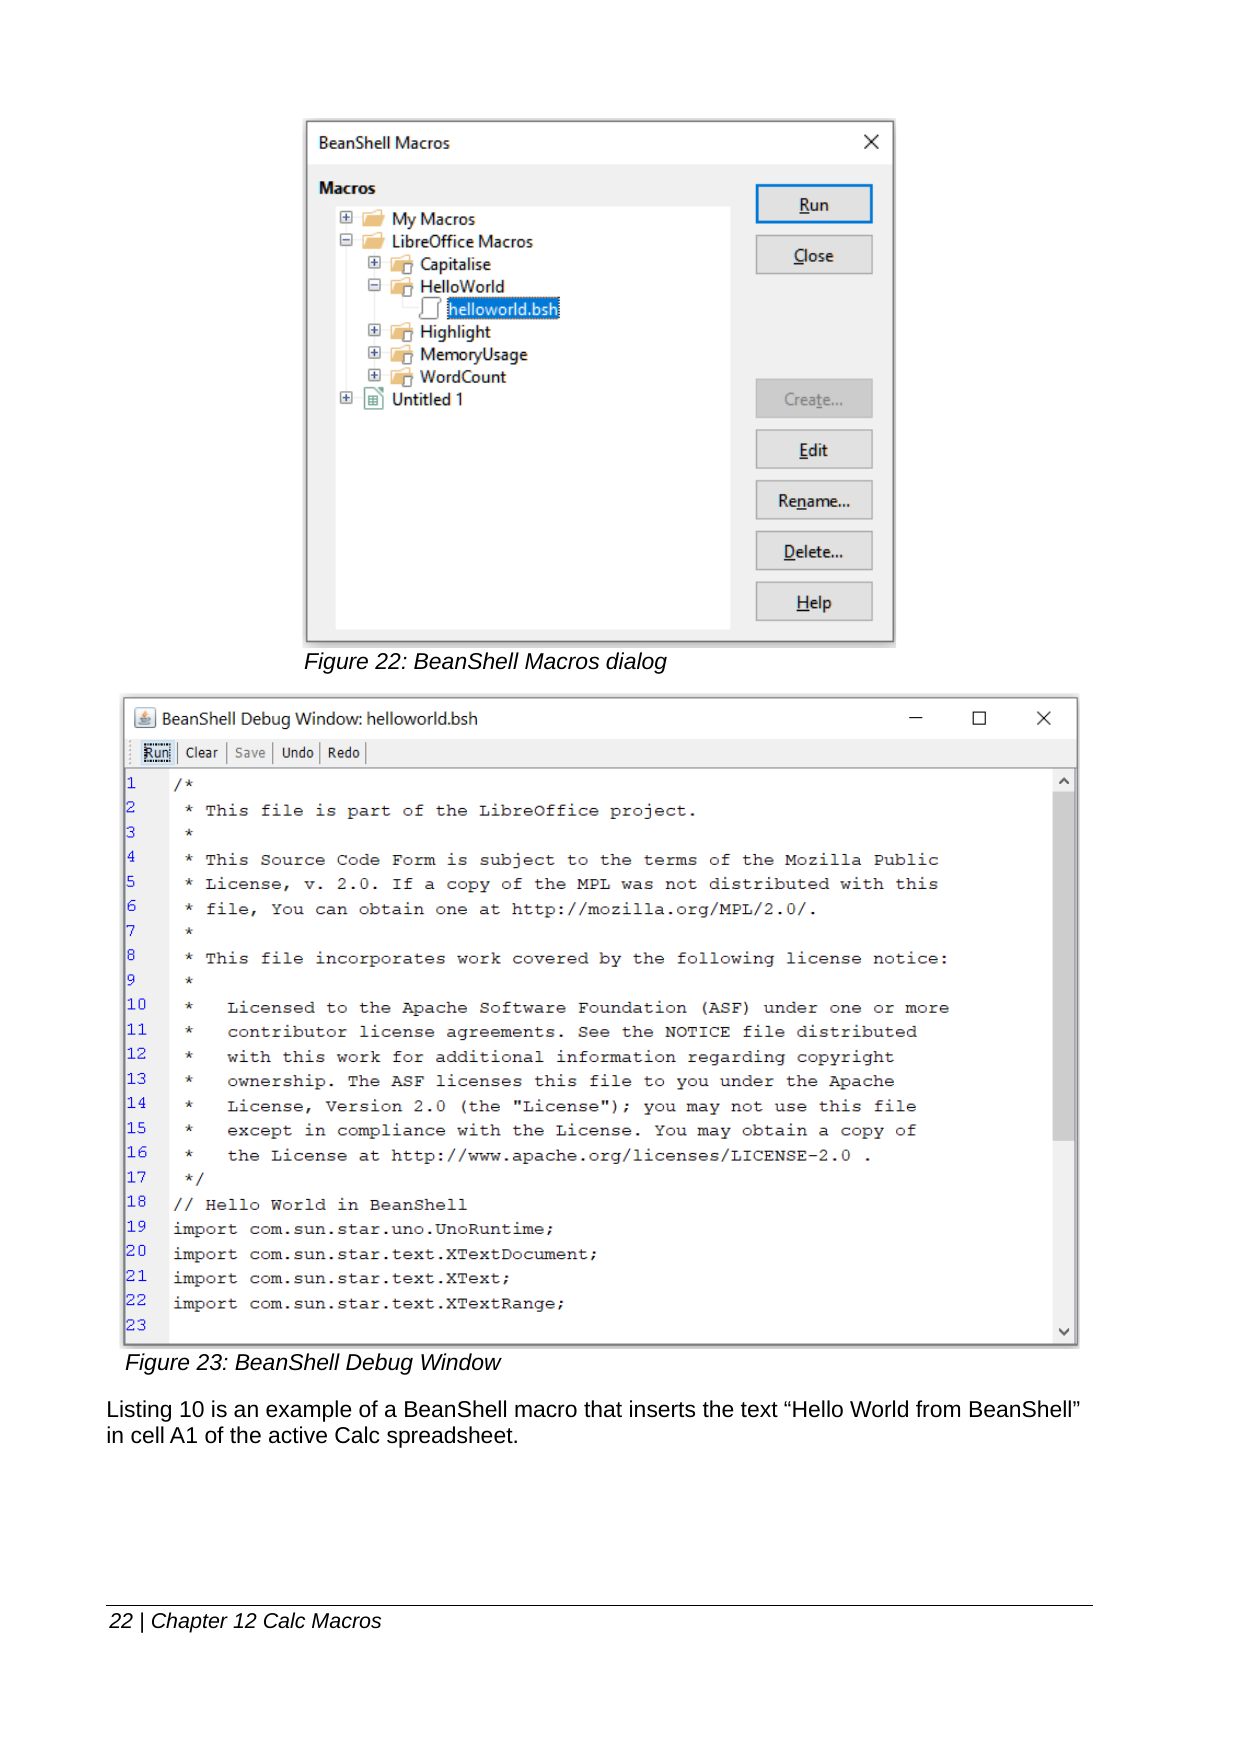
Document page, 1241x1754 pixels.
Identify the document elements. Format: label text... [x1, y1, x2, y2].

picture [119, 693, 1080, 1349]
text Figure 22: BeanShell Macros dialog [304, 648, 895, 674]
picture [302, 118, 897, 648]
text Figure 23: BeanShell Debug Window [125, 1349, 1074, 1375]
text Listing 10 is an example of a BeanShell macro that inserts the text “Hello World from BeanShell” in cell A1 of the active Calc spreadsheet. [106, 1396, 1093, 1448]
